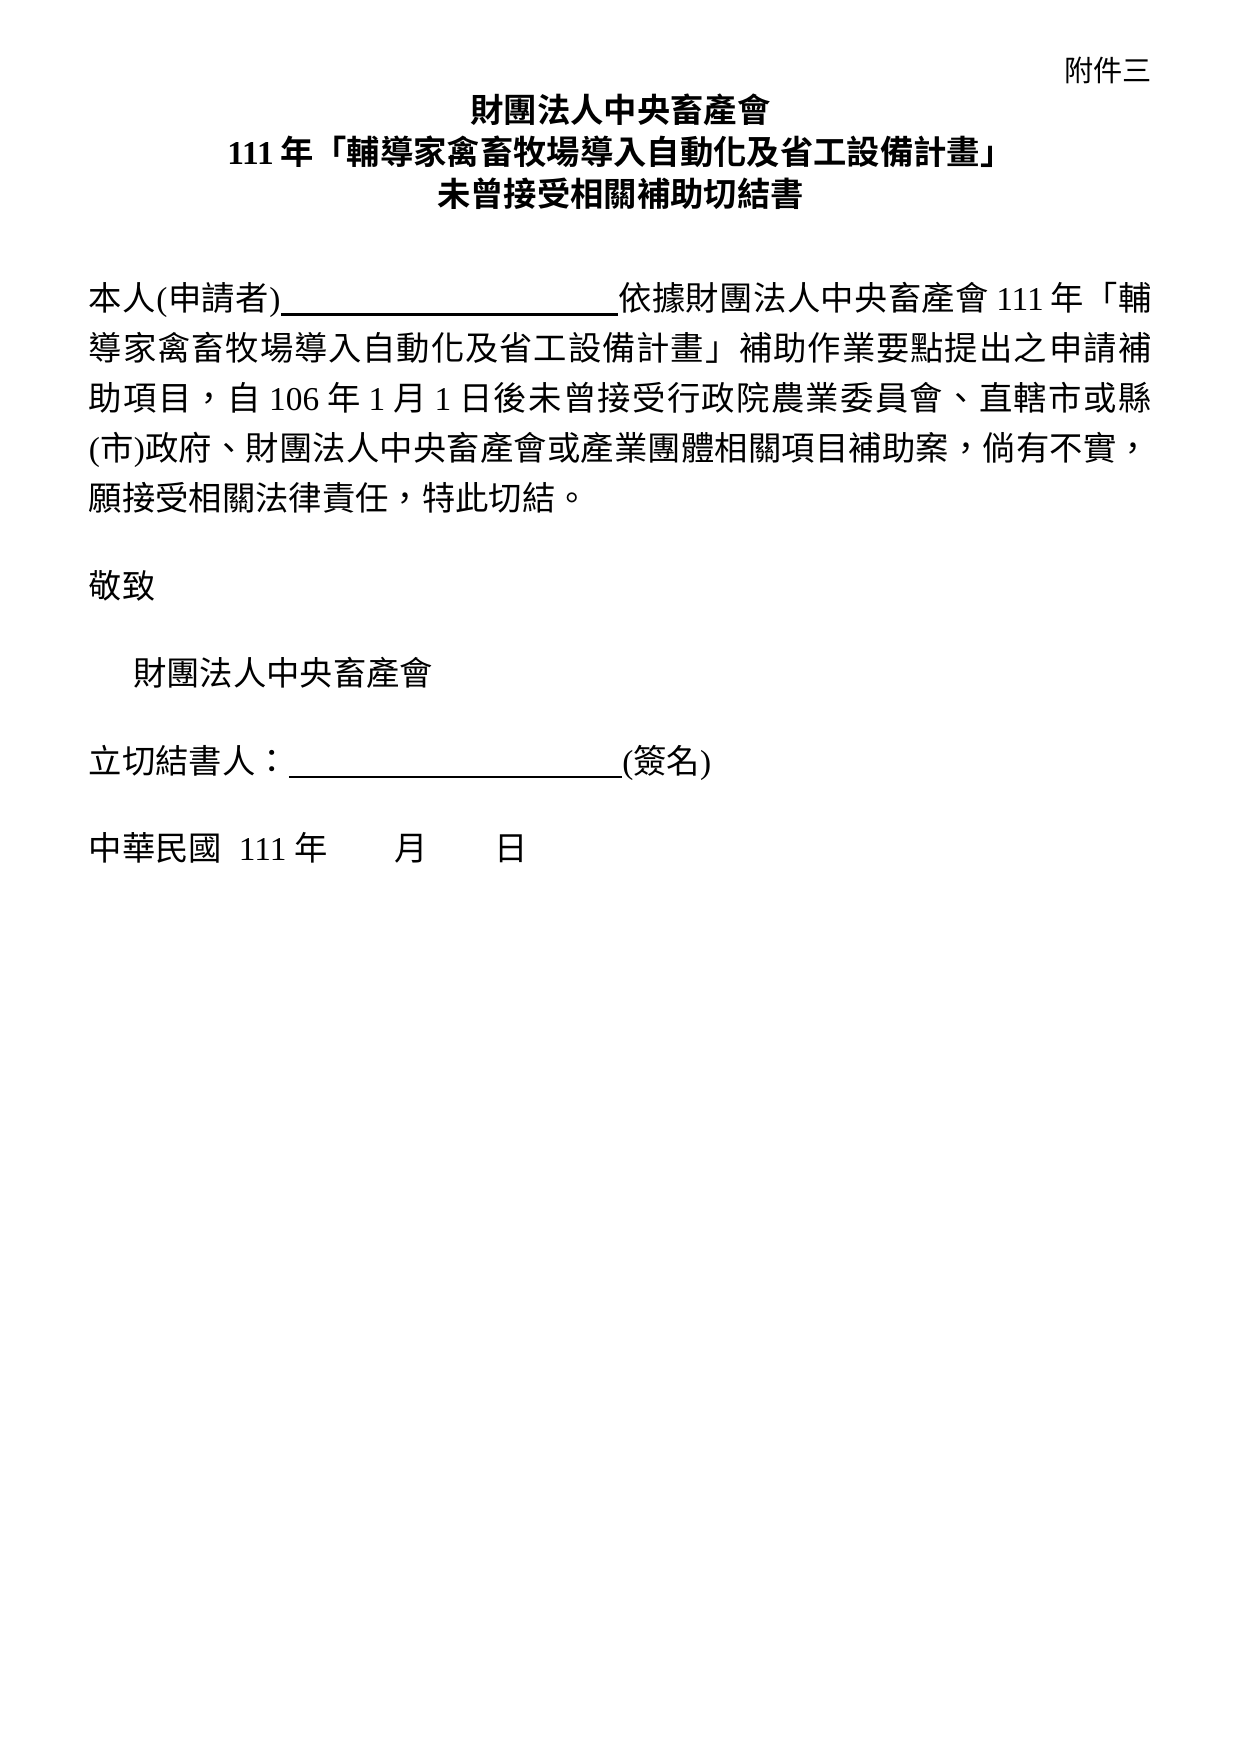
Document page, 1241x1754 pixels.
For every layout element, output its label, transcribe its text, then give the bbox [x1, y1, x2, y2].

text 本人(申請者) 依據財團法人中央畜產會111年「輔導家禽畜牧場導入自動化及省工設備計畫」補助作業要點提出之申請補助項目，自106年1月1日後未曾接受行政院農業委員會、直轄市或縣(市)政府、財團法人中央畜產會或產業團體相關項目補助案，倘有不實，願接受相關法律責任，特此切結。 [89, 271, 1152, 521]
text 中華民國 111 年 月 日 [89, 821, 1152, 871]
text 111年「輔導家禽畜牧場導入自動化及省工設備計畫」 [89, 131, 1152, 173]
text 敬致 [89, 558, 1152, 608]
text 財團法人中央畜產會 [89, 89, 1152, 131]
text 立切結書人： (簽名) [89, 733, 1152, 783]
text 財團法人中央畜產會 [133, 646, 1152, 696]
text 未曾接受相關補助切結書 [89, 173, 1152, 214]
